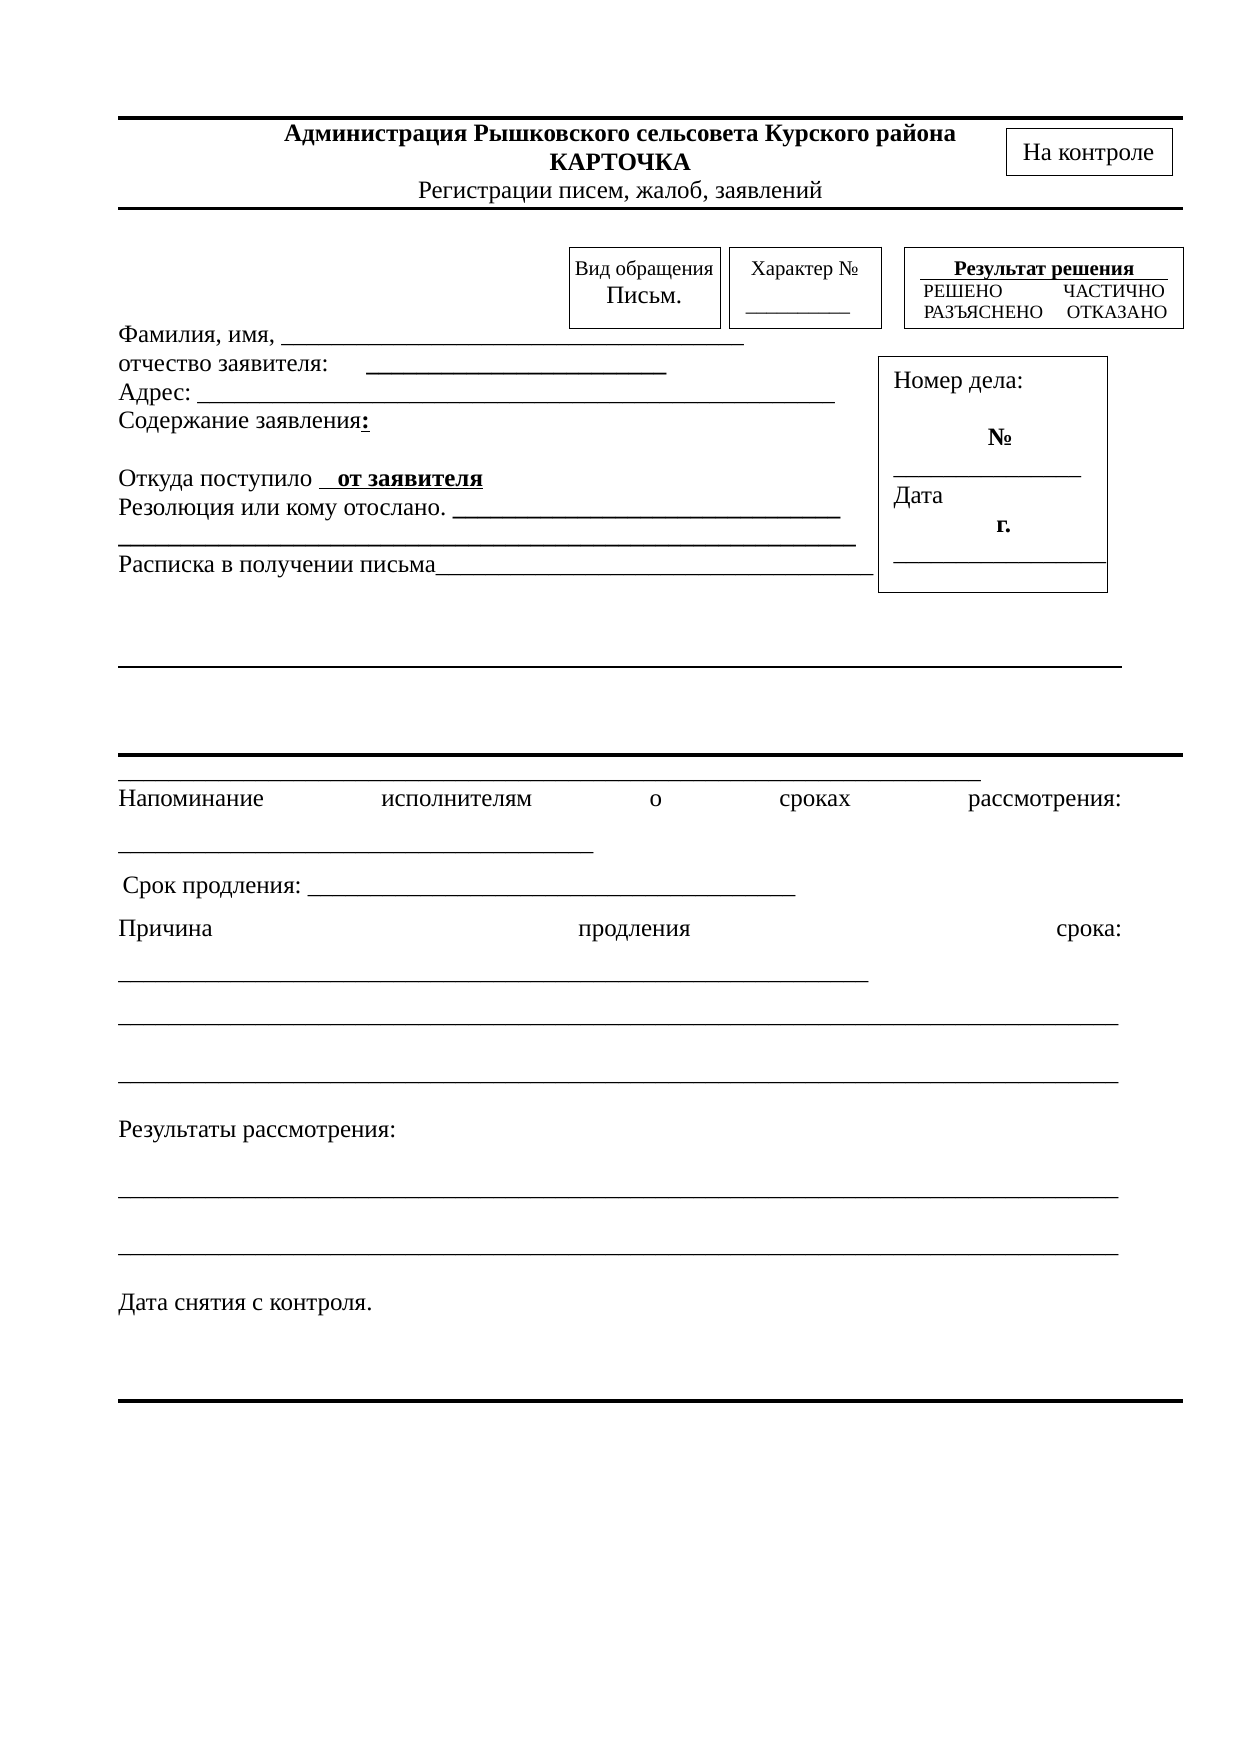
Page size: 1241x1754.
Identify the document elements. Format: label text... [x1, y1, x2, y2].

text № [893, 422, 1107, 451]
text г. [893, 509, 1107, 537]
text Откуда поступило от заявителя [118, 463, 878, 492]
text Номер дела: [893, 365, 1107, 394]
text Содержание заявления: [118, 406, 878, 434]
text ___________________________________________________________ [118, 521, 878, 549]
text КАРТОЧКА [118, 147, 1006, 176]
text _______________ [893, 451, 1107, 480]
text Результаты рассмотрения: [118, 1114, 1122, 1143]
text Фамилия, имя, _____________________________________ [118, 319, 1122, 348]
text Администрация Рышковского сельсовета Курского района [1007, 129, 1172, 175]
text Характер № [731, 256, 878, 280]
text Вид обращения [571, 256, 717, 280]
text ________________________________________________________________________________ [118, 1057, 1122, 1085]
text Администрация Рышковского сельсовета Курского района [118, 120, 1122, 147]
text Расписка в получении письма___________________________________ [118, 549, 878, 578]
text Письм. [571, 280, 717, 308]
text Результат решения [921, 256, 1167, 279]
text РЕШЕНО ЧАСТИЧНО [921, 280, 1167, 301]
text ________________________________________________________________________________ [118, 999, 1122, 1028]
text Регистрации писем, жалоб, заявлений [118, 176, 1122, 204]
text _____________________________________________________________________ [118, 757, 1122, 783]
text РАЗЪЯСНЕНО ОТКАЗАНО [906, 301, 1183, 319]
text Дата снятия с контроля. [118, 1287, 1122, 1315]
text Адрес: ___________________________________________________ [118, 377, 878, 406]
text Резолюция или кому отослано. _______________________________ [118, 492, 878, 521]
text отчество заявителя: ________________________ [879, 357, 1107, 592]
text Напоминание исполнителям о сроках рассмотрения: ______________________________________ [118, 783, 1122, 855]
text Причина продления срока: ____________________________________________________________ [118, 913, 1122, 985]
text На контроле [1023, 137, 1172, 166]
text _____________ [571, 308, 717, 319]
text отчество заявителя: ________________________ [118, 348, 1122, 377]
text __________ [746, 292, 865, 316]
text _________________ [893, 537, 1107, 566]
text Срок продления: _______________________________________ [122, 870, 1122, 898]
text ________________________________________________________________________________ [118, 1229, 1122, 1258]
text Дата [893, 480, 1107, 509]
text ________________________________________________________________________________ [118, 1172, 1122, 1200]
